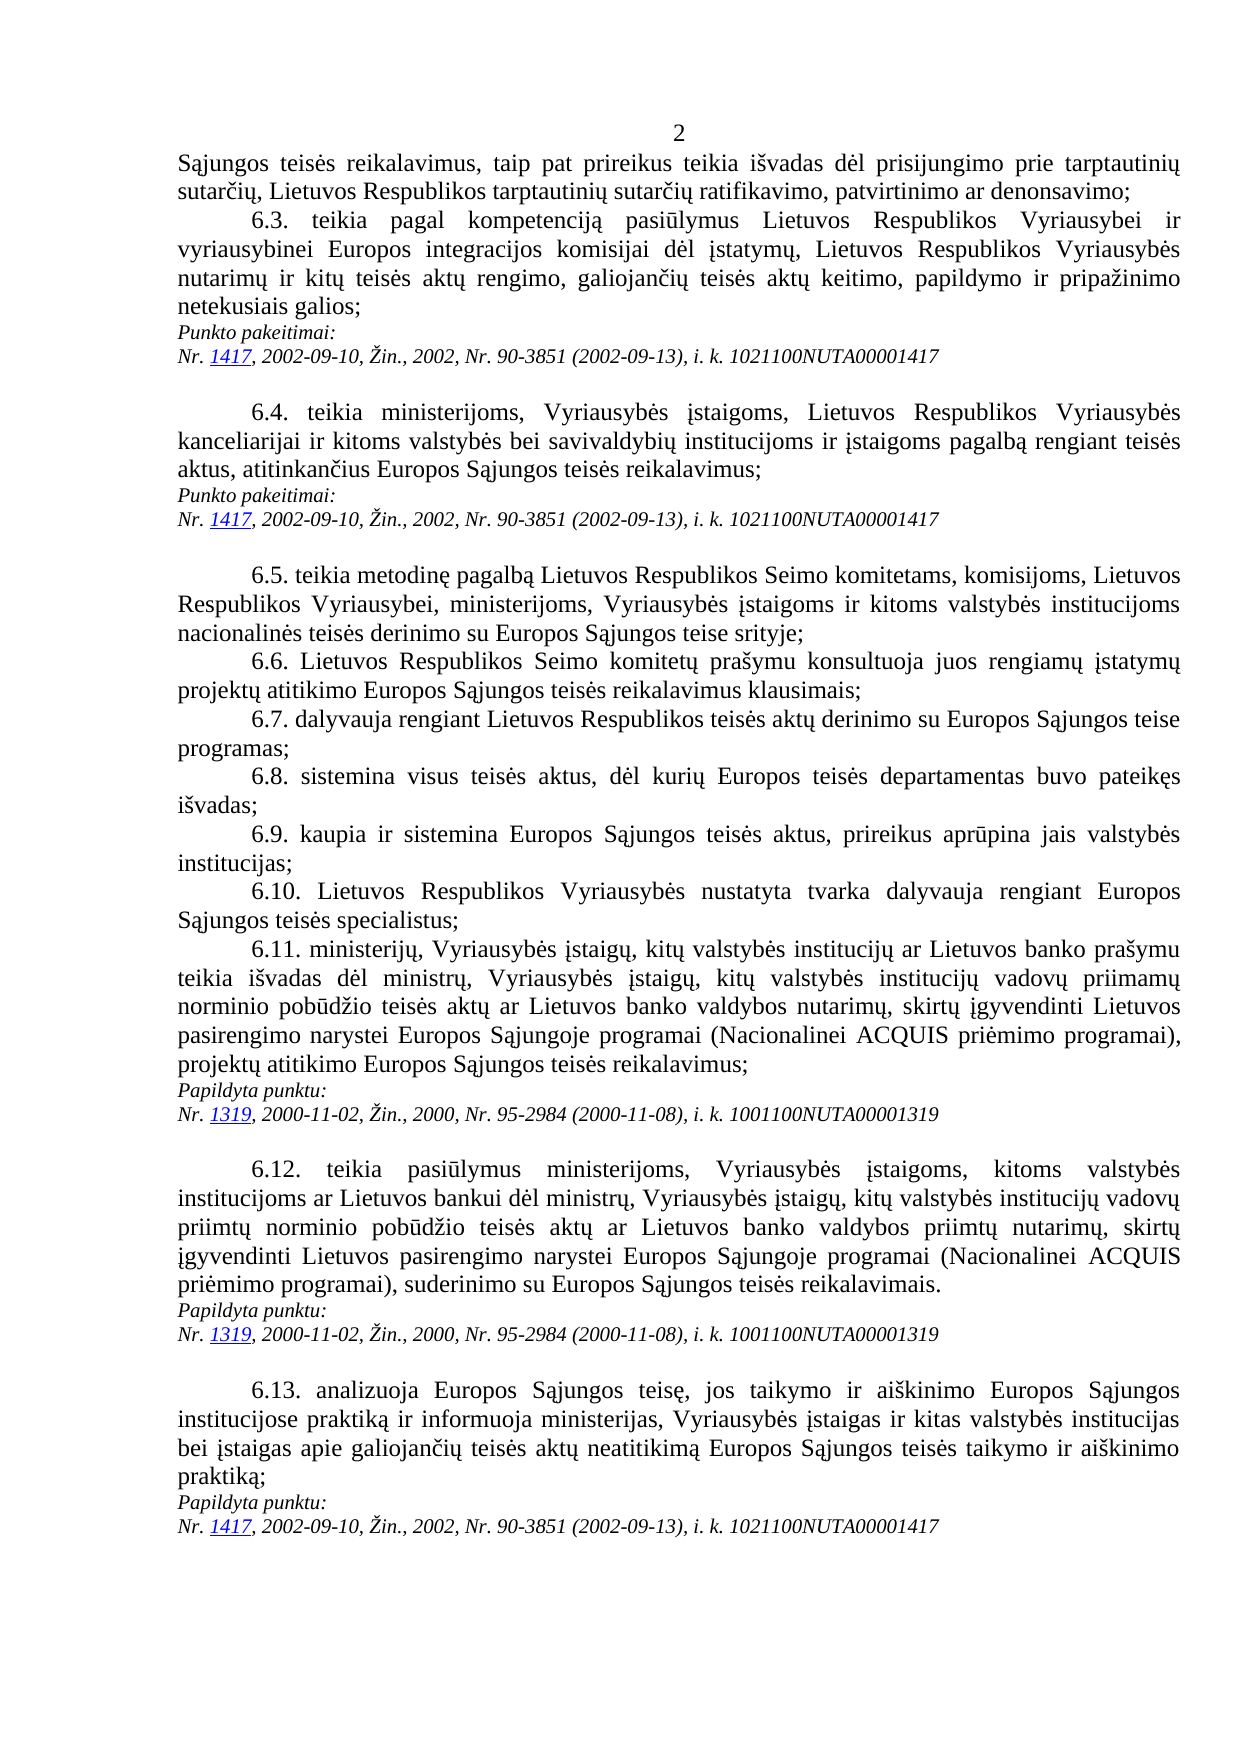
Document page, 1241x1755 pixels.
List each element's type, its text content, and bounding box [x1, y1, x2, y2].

text Punkto pakeitimai: [177, 483, 1181, 507]
text 6.3. teikia pagal kompetenciją pasiūlymus Lietuvos Respublikos Vyriausybei ir vyriausybinei Europos integracijos komisijai dėl įstatymų, Lietuvos Respublikos Vyriausybės nutarimų ir kitų teisės aktų rengimo, galiojančių teisės aktų keitimo, papildymo ir pripažinimo netekusiais galios; [177, 205, 1181, 320]
text Papildyta punktu: [177, 1490, 1181, 1514]
text Sąjungos teisės reikalavimus, taip pat prireikus teikia išvadas dėl prisijungimo prie tarptautinių sutarčių, Lietuvos Respublikos tarptautinių sutarčių ratifikavimo, patvirtinimo ar denonsavimo; [177, 148, 1181, 205]
text 6.9. kaupia ir sistemina Europos Sąjungos teisės aktus, prireikus aprūpina jais valstybės institucijas; [177, 819, 1181, 876]
text 6.12. teikia pasiūlymus ministerijoms, Vyriausybės įstaigoms, kitoms valstybės institucijoms ar Lietuvos bankui dėl ministrų, Vyriausybės įstaigų, kitų valstybės institucijų vadovų priimtų norminio pobūdžio teisės aktų ar Lietuvos banko valdybos priimtų nutarimų, skirtų įgyvendinti Lietuvos pasirengimo narystei Europos Sąjungoje programai (Nacionalinei ACQuis priėmimo programai), suderinimo su Europos Sąjungos teisės reikalavimais. [177, 1154, 1181, 1298]
text Nr. 1319, 2000-11-02, Žin., 2000, Nr. 95-2984 (2000-11-08), i. k. 1001100NUTA00001319 [177, 1102, 1181, 1126]
text 6.10. Lietuvos Respublikos Vyriausybės nustatyta tvarka dalyvauja rengiant Europos Sąjungos teisės specialistus; [177, 876, 1181, 934]
text Nr. 1417, 2002-09-10, Žin., 2002, Nr. 90-3851 (2002-09-13), i. k. 1021100NUTA00001417 [177, 507, 1181, 531]
text Papildyta punktu: [177, 1078, 1181, 1102]
text 6.13. analizuoja Europos Sąjungos teisę, jos taikymo ir aiškinimo Europos Sąjungos institucijose praktiką ir informuoja ministerijas, Vyriausybės įstaigas ir kitas valstybės institucijas bei įstaigas apie galiojančių teisės aktų neatitikimą Europos Sąjungos teisės taikymo ir aiškinimo praktiką; [177, 1375, 1181, 1490]
text Nr. 1417, 2002-09-10, Žin., 2002, Nr. 90-3851 (2002-09-13), i. k. 1021100NUTA00001417 [177, 1514, 1181, 1538]
text 6.11. ministerijų, Vyriausybės įstaigų, kitų valstybės institucijų ar Lietuvos banko prašymu teikia išvadas dėl ministrų, Vyriausybės įstaigų, kitų valstybės institucijų vadovų priimamų norminio pobūdžio teisės aktų ar Lietuvos banko valdybos nutarimų, skirtų įgyvendinti Lietuvos pasirengimo narystei Europos Sąjungoje programai (Nacionalinei ACQuis priėmimo programai), projektų atitikimo Europos Sąjungos teisės reikalavimus; [177, 934, 1181, 1078]
text Nr. 1319, 2000-11-02, Žin., 2000, Nr. 95-2984 (2000-11-08), i. k. 1001100NUTA00001319 [177, 1322, 1181, 1346]
text Papildyta punktu: [177, 1298, 1181, 1322]
text 6.6. Lietuvos Respublikos Seimo komitetų prašymu konsultuoja juos rengiamų įstatymų projektų atitikimo Europos Sąjungos teisės reikalavimus klausimais; [177, 646, 1181, 704]
text 6.5. teikia metodinę pagalbą Lietuvos Respublikos Seimo komitetams, komisijoms, Lietuvos Respublikos Vyriausybei, ministerijoms, Vyriausybės įstaigoms ir kitoms valstybės institucijoms nacionalinės teisės derinimo su Europos Sąjungos teise srityje; [177, 560, 1181, 646]
text Punkto pakeitimai: [177, 320, 1181, 344]
text 6.7. dalyvauja rengiant Lietuvos Respublikos teisės aktų derinimo su Europos Sąjungos teise programas; [177, 704, 1181, 761]
text 6.4. teikia ministerijoms, Vyriausybės įstaigoms, Lietuvos Respublikos Vyriausybės kanceliarijai ir kitoms valstybės bei savivaldybių institucijoms ir įstaigoms pagalbą rengiant teisės aktus, atitinkančius Europos Sąjungos teisės reikalavimus; [177, 397, 1181, 483]
text Nr. 1417, 2002-09-10, Žin., 2002, Nr. 90-3851 (2002-09-13), i. k. 1021100NUTA00001417 [177, 344, 1181, 368]
text 6.8. sistemina visus teisės aktus, dėl kurių Europos teisės departamentas buvo pateikęs išvadas; [177, 761, 1181, 819]
